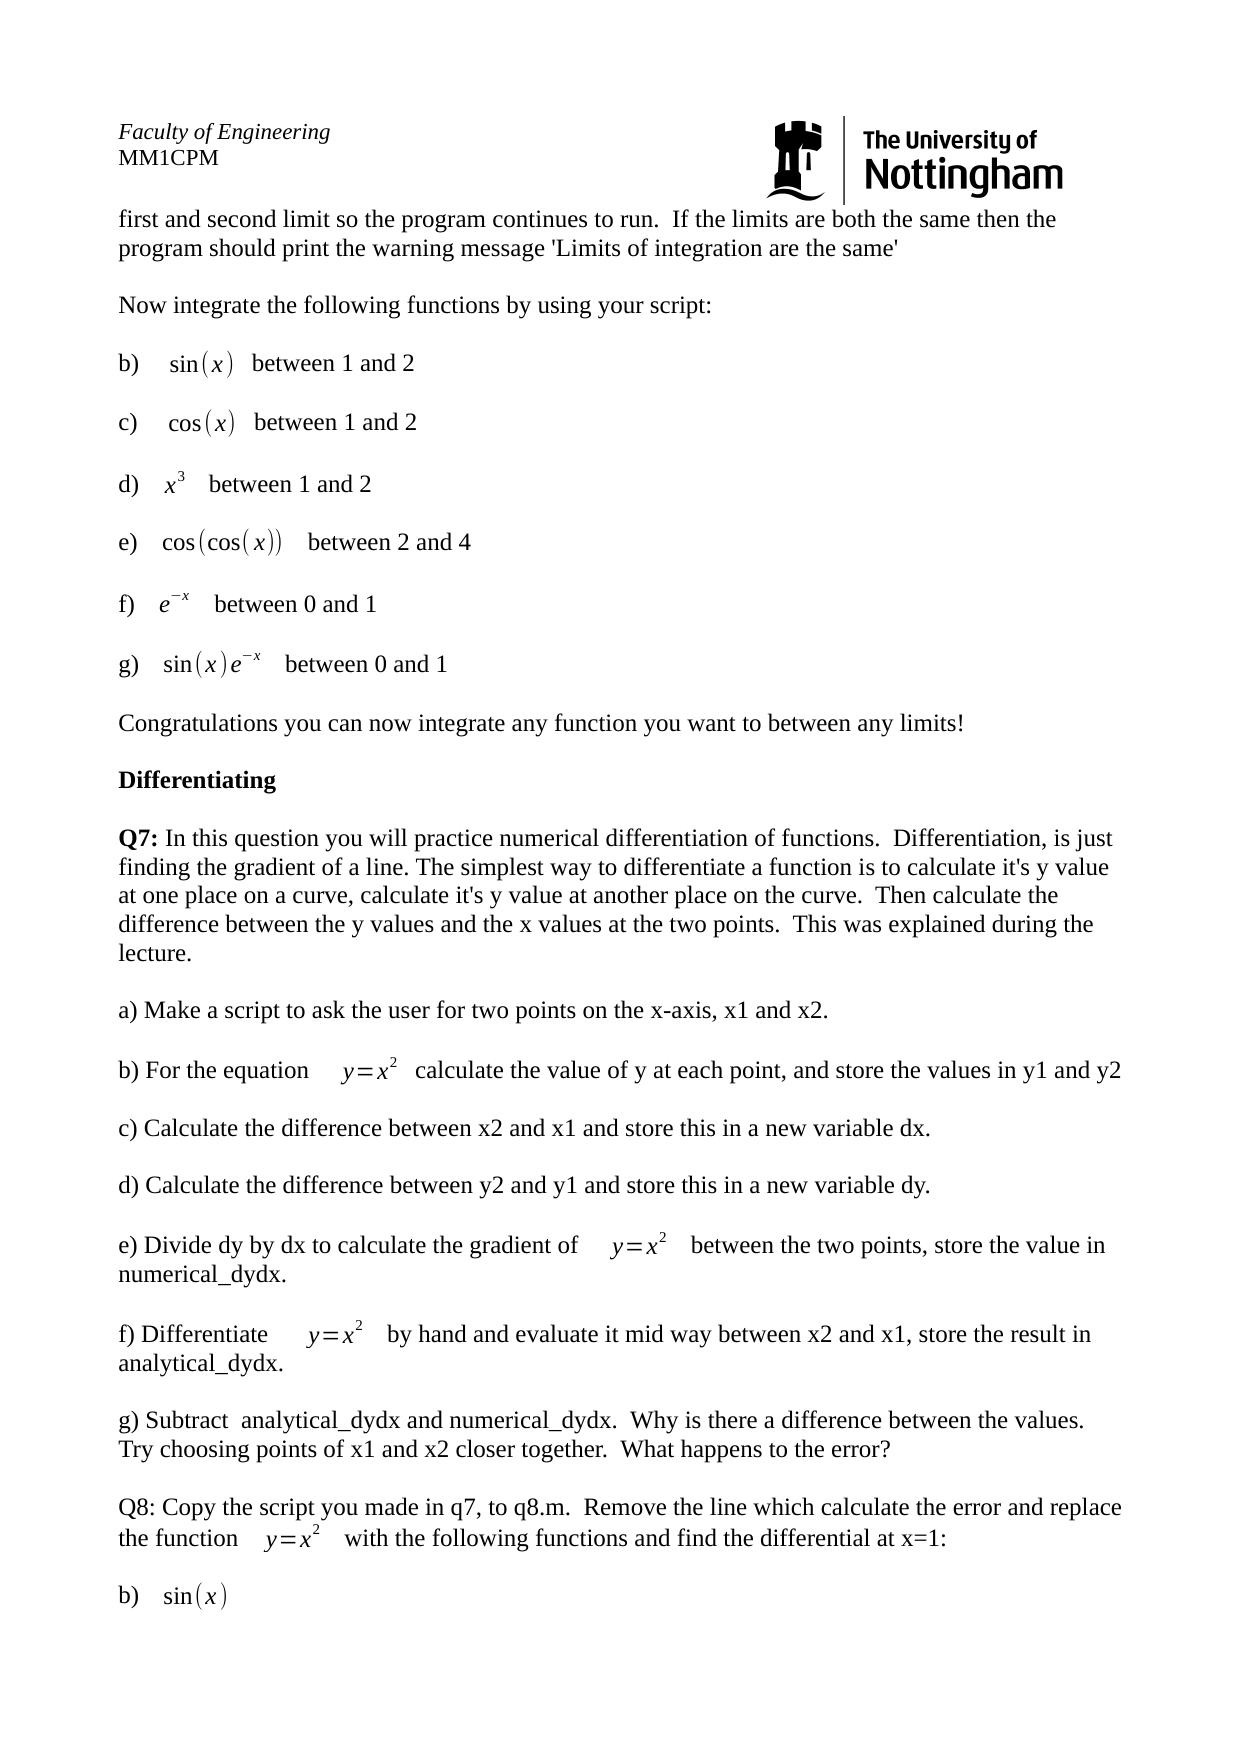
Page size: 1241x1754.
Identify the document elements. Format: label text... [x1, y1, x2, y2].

text Congratulations you can now integrate any function you want to between any limits! [118, 708, 1122, 737]
text d) Calculate the difference between y2 and y1 and store this in a new variable dy. [118, 1171, 1122, 1199]
text first and second limit so the program continues to run. If the limits are both the same then the program should print the warning message 'Limits of integration are the same' [118, 200, 1122, 262]
text Now integrate the following functions by using your script: [118, 291, 1122, 319]
text Q8: Copy the script you made in q7, to q8.m. Remove the line which calculate the error and replace the function with the following functions and find the differential at x=1: [118, 1492, 1122, 1552]
text b) [118, 1581, 1122, 1611]
text f) between 0 and 1 [118, 586, 1122, 617]
picture [766, 116, 1063, 205]
text a) Make a script to ask the user for two points on the x-axis, x1 and x2. [118, 996, 1122, 1024]
text Q7: In this question you will practice numerical differentiation of functions. Differentiation, is just finding the gradient of a line. The simplest way to differentiate a function is to calculate it's y value at one place on a curve, calculate it's y value at another place on the curve. Then calculate the difference between the y values and the x values at the two points. This was explained during the lecture. [118, 823, 1122, 967]
text b) For the equation calculate the value of y at each point, and store the values in y1 and y2 [118, 1053, 1122, 1084]
text b) between 1 and 2 [118, 348, 1122, 379]
text c) between 1 and 2 [118, 407, 1122, 438]
text g) between 0 and 1 [118, 646, 1122, 679]
text Differentiating [118, 766, 1122, 794]
text g) Subtract analytical_dydx and numerical_dydx. Why is there a difference between the values. Try choosing points of x1 and x2 closer together. What happens to the error? [118, 1406, 1122, 1463]
text e) between 2 and 4 [118, 527, 1122, 557]
text e) Divide dy by dx to calculate the gradient of between the two points, store the value in numerical_dydx. [118, 1228, 1122, 1288]
text d) between 1 and 2 [118, 467, 1122, 498]
text c) Calculate the difference between x2 and x1 and store this in a new variable dx. [118, 1113, 1122, 1142]
text f) Differentiate by hand and evaluate it mid way between x2 and x1, store the result in analytical_dydx. [118, 1317, 1122, 1377]
